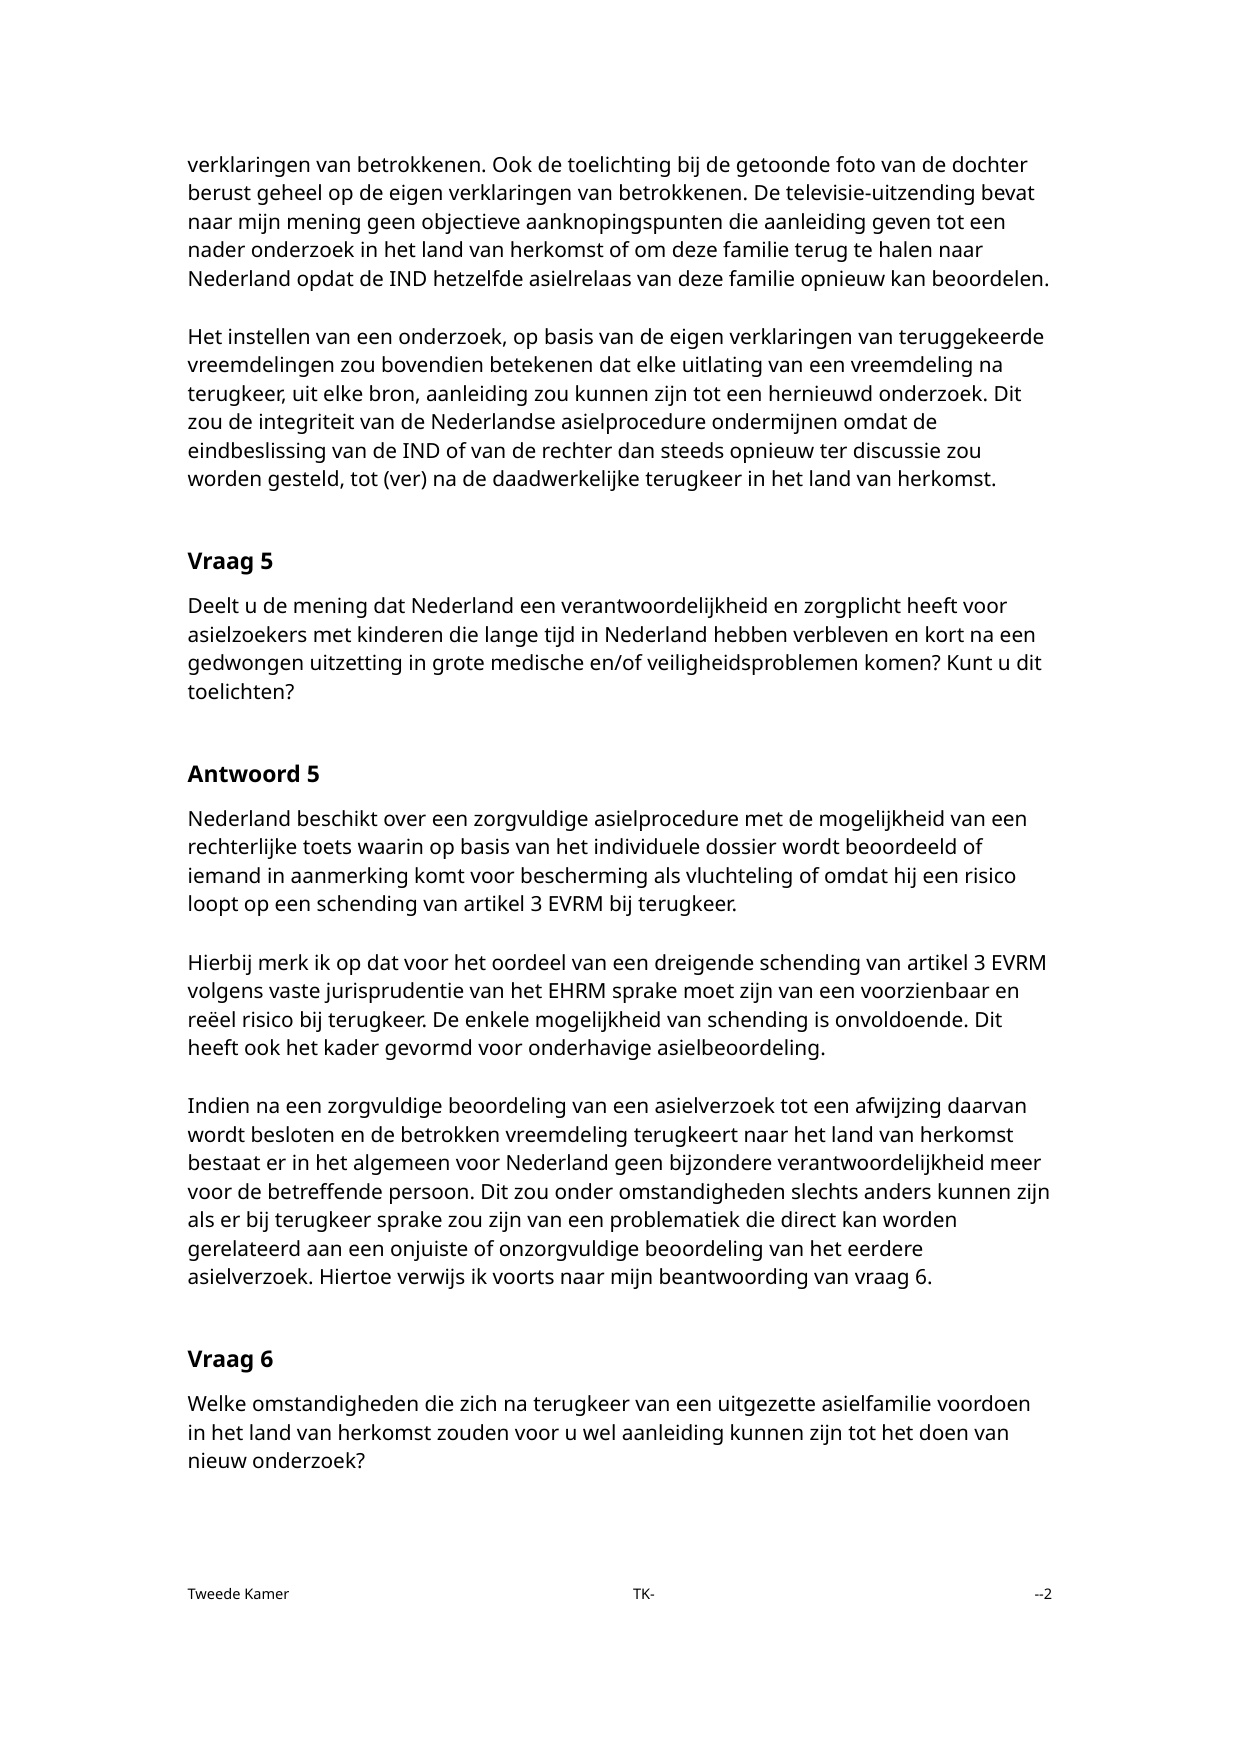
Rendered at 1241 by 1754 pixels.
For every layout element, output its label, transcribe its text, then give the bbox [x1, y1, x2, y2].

text Welke omstandigheden die zich na terugkeer van een uitgezette asielfamilie voordoen in het land van herkomst zouden voor u wel aanleiding kunnen zijn tot het doen van nieuw onderzoek? [187, 1389, 1053, 1475]
text Nederland beschikt over een zorgvuldige asielprocedure met de mogelijkheid van een rechterlijke toets waarin op basis van het individuele dossier wordt beoordeeld of iemand in aanmerking komt voor bescherming als vluchteling of omdat hij een risico loopt op een schending van artikel 3 EVRM bij terugkeer. [187, 804, 1053, 918]
subtitle Antwoord 5 [187, 758, 1053, 789]
subtitle Vraag 5 [187, 545, 1053, 577]
subtitle Vraag 6 [187, 1343, 1053, 1374]
text verklaringen van betrokkenen. Ook de toelichting bij de getoonde foto van de dochter berust geheel op de eigen verklaringen van betrokkenen. De televisie-uitzending bevat naar mijn mening geen objectieve aanknopingspunten die aanleiding geven tot een nader onderzoek in het land van herkomst of om deze familie terug te halen naar Nederland opdat de IND hetzelfde asielrelaas van deze familie opnieuw kan beoordelen. [187, 150, 1053, 292]
text Indien na een zorgvuldige beoordeling van een asielverzoek tot een afwijzing daarvan wordt besloten en de betrokken vreemdeling terugkeert naar het land van herkomst bestaat er in het algemeen voor Nederland geen bijzondere verantwoordelijkheid meer voor de betreffende persoon. Dit zou onder omstandigheden slechts anders kunnen zijn als er bij terugkeer sprake zou zijn van een problematiek die direct kan worden gerelateerd aan een onjuiste of onzorgvuldige beoordeling van het eerdere asielverzoek. Hiertoe verwijs ik voorts naar mijn beantwoording van vraag 6. [187, 1092, 1053, 1291]
text Deelt u de mening dat Nederland een verantwoordelijkheid en zorgplicht heeft voor asielzoekers met kinderen die lange tijd in Nederland hebben verbleven en kort na een gedwongen uitzetting in grote medische en/of veiligheidsproblemen komen? Kunt u dit toelichten? [187, 592, 1053, 705]
text Het instellen van een onderzoek, op basis van de eigen verklaringen van teruggekeerde vreemdelingen zou bovendien betekenen dat elke uitlating van een vreemdeling na terugkeer, uit elke bron, aanleiding zou kunnen zijn tot een hernieuwd onderzoek. Dit zou de integriteit van de Nederlandse asielprocedure ondermijnen omdat de eindbeslissing van de IND of van de rechter dan steeds opnieuw ter discussie zou worden gesteld, tot (ver) na de daadwerkelijke terugkeer in het land van herkomst. [187, 322, 1053, 493]
text Hierbij merk ik op dat voor het oordeel van een dreigende schending van artikel 3 EVRM volgens vaste jurisprudentie van het EHRM sprake moet zijn van een voorzienbaar en reëel risico bij terugkeer. De enkele mogelijkheid van schending is onvoldoende. Dit heeft ook het kader gevormd voor onderhavige asielbeoordeling. [187, 948, 1053, 1062]
